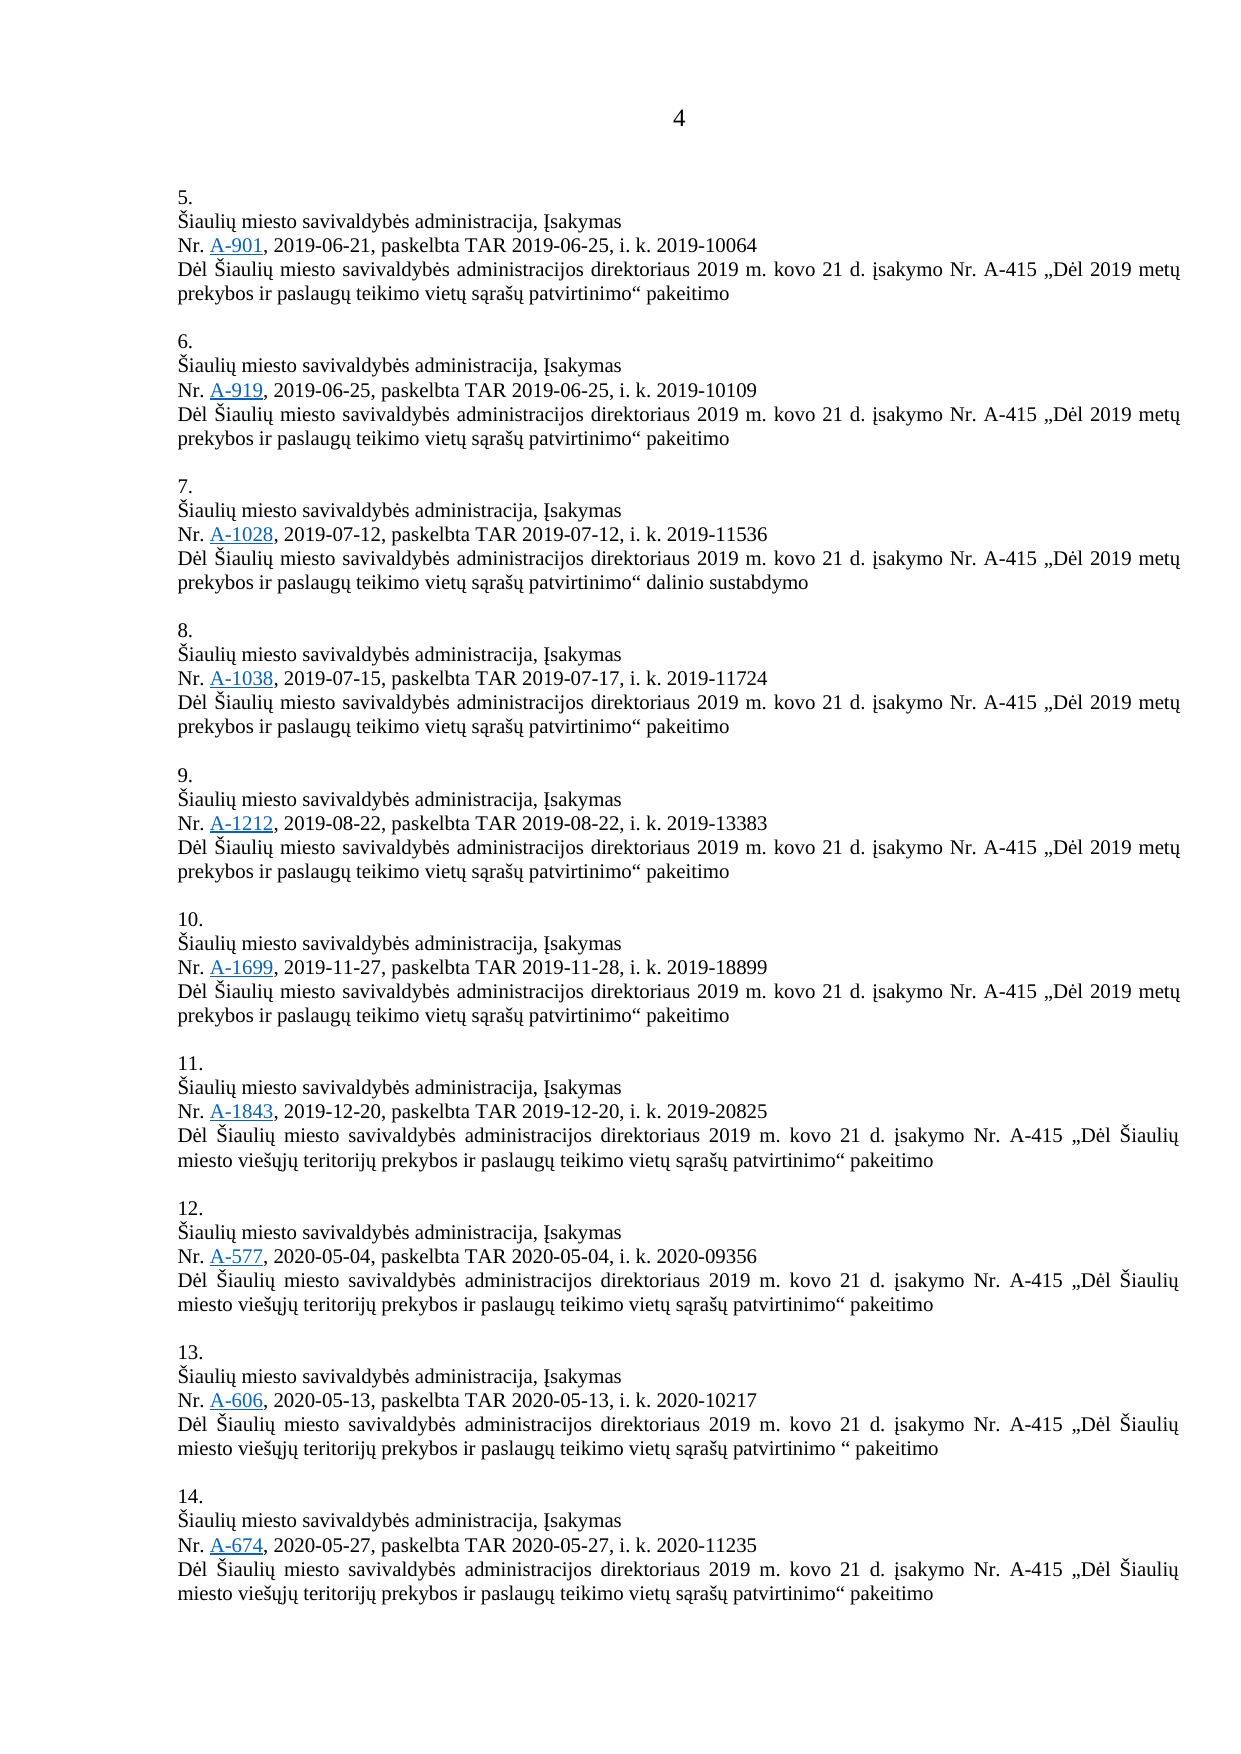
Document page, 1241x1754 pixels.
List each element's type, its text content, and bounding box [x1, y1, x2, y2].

text 14. [177, 1484, 1181, 1508]
text 9. [177, 762, 1181, 787]
text Dėl Šiaulių miesto savivaldybės administracijos direktoriaus 2019 m. kovo 21 d. įsakymo Nr. A-415 „Dėl 2019 metų prekybos ir paslaugų teikimo vietų sąrašų patvirtinimo“ pakeitimo [177, 402, 1181, 450]
text Dėl Šiaulių miesto savivaldybės administracijos direktoriaus 2019 m. kovo 21 d. įsakymo Nr. A-415 „Dėl 2019 metų prekybos ir paslaugų teikimo vietų sąrašų patvirtinimo“ pakeitimo [177, 257, 1181, 305]
text Šiaulių miesto savivaldybės administracija, Įsakymas [177, 353, 1181, 377]
text Šiaulių miesto savivaldybės administracija, Įsakymas [177, 209, 1181, 233]
text Nr. A-577, 2020-05-04, paskelbta TAR 2020-05-04, i. k. 2020-09356 [177, 1244, 1181, 1268]
text Nr. A-1038, 2019-07-15, paskelbta TAR 2019-07-17, i. k. 2019-11724 [177, 666, 1181, 690]
text Nr. A-1212, 2019-08-22, paskelbta TAR 2019-08-22, i. k. 2019-13383 [177, 811, 1181, 835]
text 10. [177, 907, 1181, 931]
text 11. [177, 1051, 1181, 1075]
text Dėl Šiaulių miesto savivaldybės administracijos direktoriaus 2019 m. kovo 21 d. įsakymo Nr. A-415 „Dėl Šiaulių miesto viešųjų teritorijų prekybos ir paslaugų teikimo vietų sąrašų patvirtinimo “ pakeitimo [177, 1412, 1181, 1460]
text Dėl Šiaulių miesto savivaldybės administracijos direktoriaus 2019 m. kovo 21 d. įsakymo Nr. A-415 „Dėl 2019 metų prekybos ir paslaugų teikimo vietų sąrašų patvirtinimo“ pakeitimo [177, 979, 1181, 1027]
text Šiaulių miesto savivaldybės administracija, Įsakymas [177, 787, 1181, 811]
text 5. [177, 185, 1181, 209]
text Šiaulių miesto savivaldybės administracija, Įsakymas [177, 1364, 1181, 1388]
text Dėl Šiaulių miesto savivaldybės administracijos direktoriaus 2019 m. kovo 21 d. įsakymo Nr. A-415 „Dėl 2019 metų prekybos ir paslaugų teikimo vietų sąrašų patvirtinimo“ dalinio sustabdymo [177, 546, 1181, 594]
text Dėl Šiaulių miesto savivaldybės administracijos direktoriaus 2019 m. kovo 21 d. įsakymo Nr. A-415 „Dėl Šiaulių miesto viešųjų teritorijų prekybos ir paslaugų teikimo vietų sąrašų patvirtinimo“ pakeitimo [177, 1268, 1181, 1316]
text 7. [177, 474, 1181, 498]
text Šiaulių miesto savivaldybės administracija, Įsakymas [177, 1508, 1181, 1532]
text Nr. A-1028, 2019-07-12, paskelbta TAR 2019-07-12, i. k. 2019-11536 [177, 522, 1181, 546]
text Šiaulių miesto savivaldybės administracija, Įsakymas [177, 931, 1181, 955]
text Šiaulių miesto savivaldybės administracija, Įsakymas [177, 1220, 1181, 1244]
text Šiaulių miesto savivaldybės administracija, Įsakymas [177, 1075, 1181, 1099]
text Dėl Šiaulių miesto savivaldybės administracijos direktoriaus 2019 m. kovo 21 d. įsakymo Nr. A-415 „Dėl Šiaulių miesto viešųjų teritorijų prekybos ir paslaugų teikimo vietų sąrašų patvirtinimo“ pakeitimo [177, 1557, 1181, 1605]
text 13. [177, 1340, 1181, 1364]
text Šiaulių miesto savivaldybės administracija, Įsakymas [177, 498, 1181, 522]
text Šiaulių miesto savivaldybės administracija, Įsakymas [177, 642, 1181, 666]
text 8. [177, 618, 1181, 642]
text Nr. A-1699, 2019-11-27, paskelbta TAR 2019-11-28, i. k. 2019-18899 [177, 955, 1181, 979]
text Nr. A-1843, 2019-12-20, paskelbta TAR 2019-12-20, i. k. 2019-20825 [177, 1099, 1181, 1123]
text 12. [177, 1196, 1181, 1220]
text Nr. A-606, 2020-05-13, paskelbta TAR 2020-05-13, i. k. 2020-10217 [177, 1388, 1181, 1412]
text Dėl Šiaulių miesto savivaldybės administracijos direktoriaus 2019 m. kovo 21 d. įsakymo Nr. A-415 „Dėl 2019 metų prekybos ir paslaugų teikimo vietų sąrašų patvirtinimo“ pakeitimo [177, 690, 1181, 738]
text Nr. A-919, 2019-06-25, paskelbta TAR 2019-06-25, i. k. 2019-10109 [177, 377, 1181, 402]
text 6. [177, 329, 1181, 353]
text Nr. A-901, 2019-06-21, paskelbta TAR 2019-06-25, i. k. 2019-10064 [177, 233, 1181, 257]
text Dėl Šiaulių miesto savivaldybės administracijos direktoriaus 2019 m. kovo 21 d. įsakymo Nr. A-415 „Dėl Šiaulių miesto viešųjų teritorijų prekybos ir paslaugų teikimo vietų sąrašų patvirtinimo“ pakeitimo [177, 1123, 1181, 1172]
text Nr. A-674, 2020-05-27, paskelbta TAR 2020-05-27, i. k. 2020-11235 [177, 1532, 1181, 1557]
text Dėl Šiaulių miesto savivaldybės administracijos direktoriaus 2019 m. kovo 21 d. įsakymo Nr. A-415 „Dėl 2019 metų prekybos ir paslaugų teikimo vietų sąrašų patvirtinimo“ pakeitimo [177, 835, 1181, 883]
